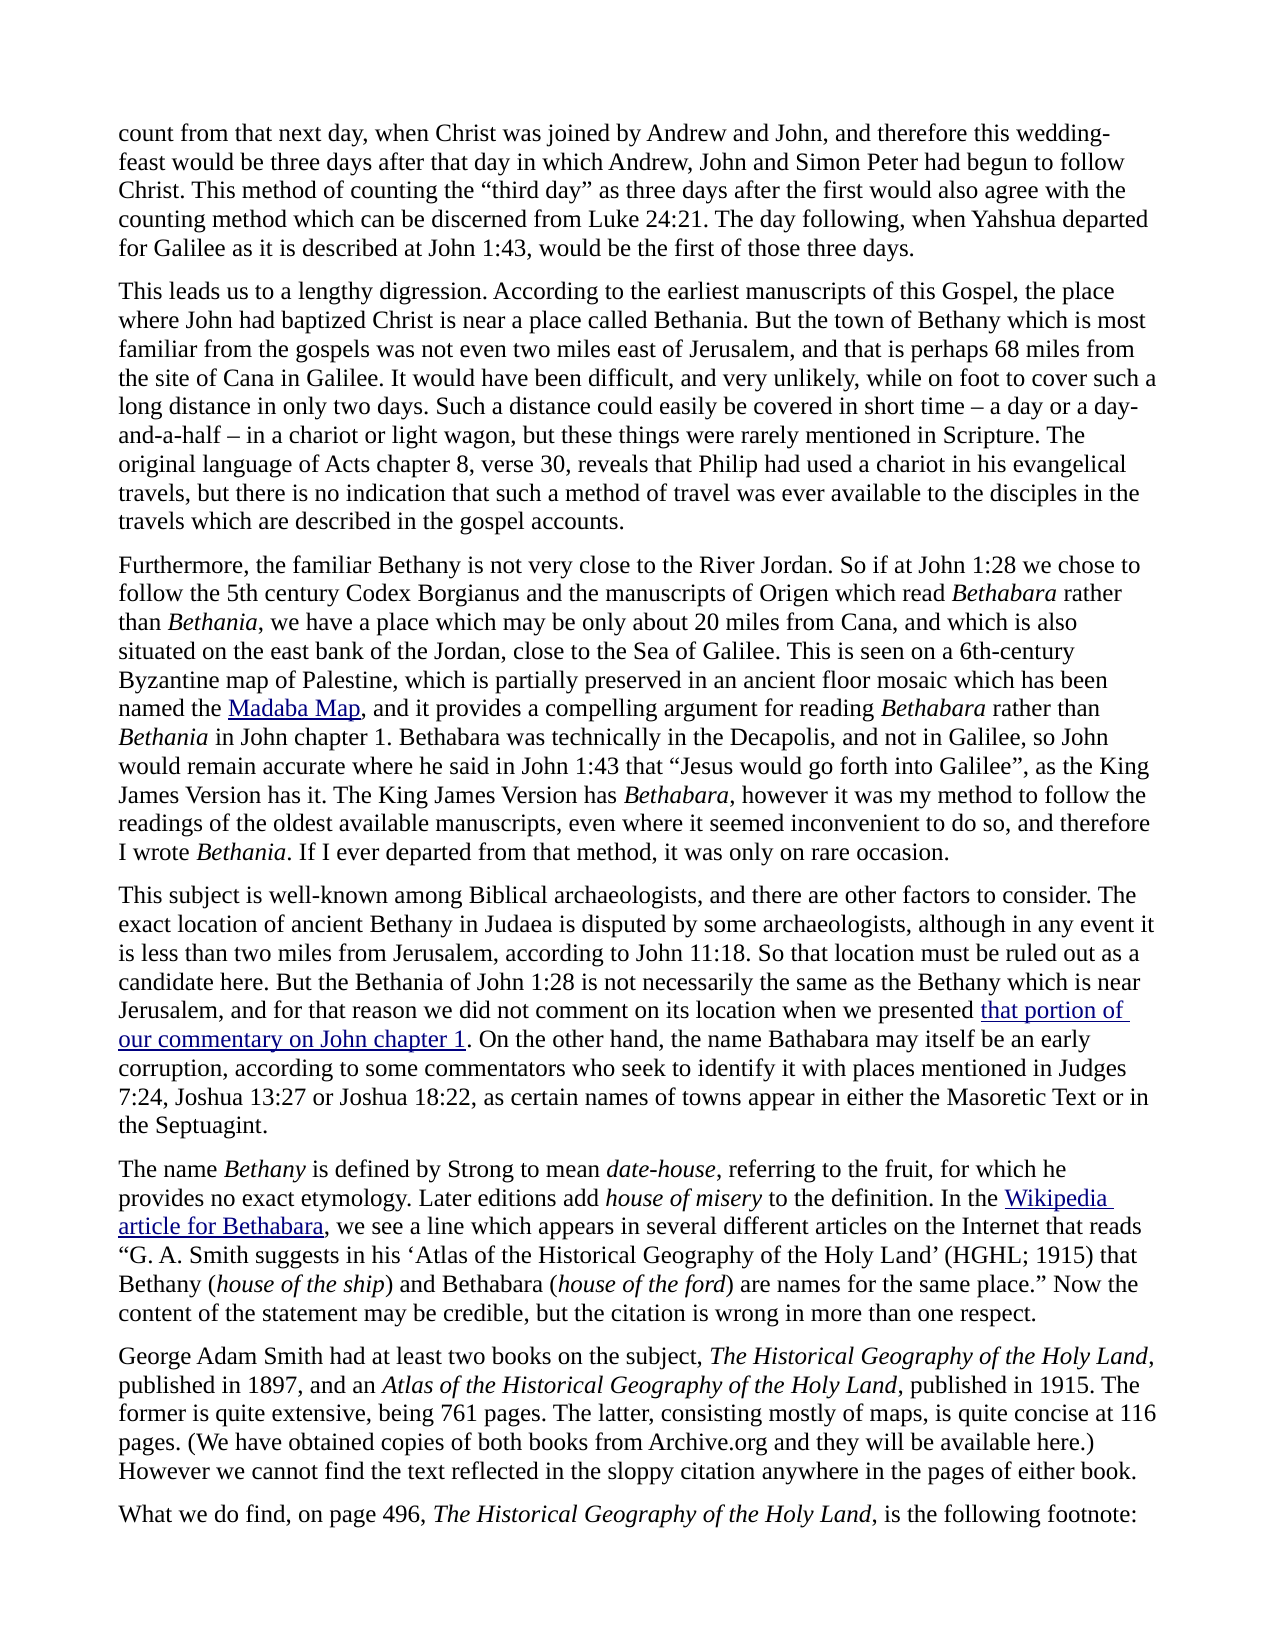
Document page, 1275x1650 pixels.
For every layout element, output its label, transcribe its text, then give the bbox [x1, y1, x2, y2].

text This subject is well-known among Biblical archaeologists, and there are other factors to consider. The exact location of ancient Bethany in Judaea is disputed by some archaeologists, although in any event it is less than two miles from Jerusalem, according to John 11:18. So that location must be ruled out as a candidate here. But the Bethania of John 1:28 is not necessarily the same as the Bethany which is near Jerusalem, and for that reason we did not comment on its location when we presented that portion of our commentary on John chapter 1. On the other hand, the name Bathabara may itself be an early corruption, according to some commentators who seek to identify it with places mentioned in Judges 7:24, Joshua 13:27 or Joshua 18:22, as certain names of towns appear in either the Masoretic Text or in the Septuagint. [118, 881, 1157, 1139]
text George Adam Smith had at least two books on the subject, The Historical Geography of the Holy Land, published in 1897, and an Atlas of the Historical Geography of the Holy Land, published in 1915. The former is quite extensive, being 761 pages. The latter, consisting mostly of maps, is quite concise at 116 pages. (We have obtained copies of both books from Archive.org and they will be available here.) However we cannot find the text reflected in the sloppy citation anywhere in the pages of either book. [118, 1341, 1157, 1485]
text count from that next day, when Christ was joined by Andrew and John, and therefore this wedding-feast would be three days after that day in which Andrew, John and Simon Peter had begun to follow Christ. This method of counting the “third day” as three days after the first would also agree with the counting method which can be discerned from Luke 24:21. The day following, when Yahshua departed for Galilee as it is described at John 1:43, would be the first of those three days. [118, 118, 1157, 262]
text What we do find, on page 496, The Historical Geography of the Holy Land, is the following footnote: [118, 1499, 1157, 1528]
text This leads us to a lengthy digression. According to the earliest manuscripts of this Gospel, the place where John had baptized Christ is near a place called Bethania. But the town of Bethany which is most familiar from the gospels was not even two miles east of Jerusalem, and that is perhaps 68 miles from the site of Cana in Galilee. It would have been difficult, and very unlikely, while on foot to cover such a long distance in only two days. Such a distance could easily be covered in short time – a day or a day-and-a-half – in a chariot or light wagon, but these things were rarely mentioned in Scripture. The original language of Acts chapter 8, verse 30, reveals that Philip had used a chariot in his evangelical travels, but there is no indication that such a method of travel was ever available to the disciples in the travels which are described in the gospel accounts. [118, 276, 1157, 535]
text The name Bethany is defined by Strong to mean date-house, referring to the fruit, for which he provides no exact etymology. Later editions add house of misery to the definition. In the Wikipedia article for Bethabara, we see a line which appears in several different articles on the Internet that reads “G. A. Smith suggests in his ‘Atlas of the Historical Geography of the Holy Land’ (HGHL; 1915) that Bethany (house of the ship) and Bethabara (house of the ford) are names for the same place.” Now the content of the statement may be credible, but the citation is wrong in more than one respect. [118, 1154, 1157, 1326]
text Furthermore, the familiar Bethany is not very close to the River Jordan. So if at John 1:28 we chose to follow the 5th century Codex Borgianus and the manuscripts of Origen which read Bethabara rather than Bethania, we have a place which may be only about 20 miles from Cana, and which is also situated on the east bank of the Jordan, close to the Sea of Galilee. This is seen on a 6th-century Byzantine map of Palestine, which is partially preserved in an ancient floor mosaic which has been named the Madaba Map, and it provides a compelling argument for reading Bethabara rather than Bethania in John chapter 1. Bethabara was technically in the Decapolis, and not in Galilee, so John would remain accurate where he said in John 1:43 that “Jesus would go forth into Galilee”, as the King James Version has it. The King James Version has Bethabara, however it was my method to follow the readings of the oldest available manuscripts, even where it seemed inconvenient to do so, and therefore I wrote Bethania. If I ever departed from that method, it was only on rare occasion. [118, 550, 1157, 866]
